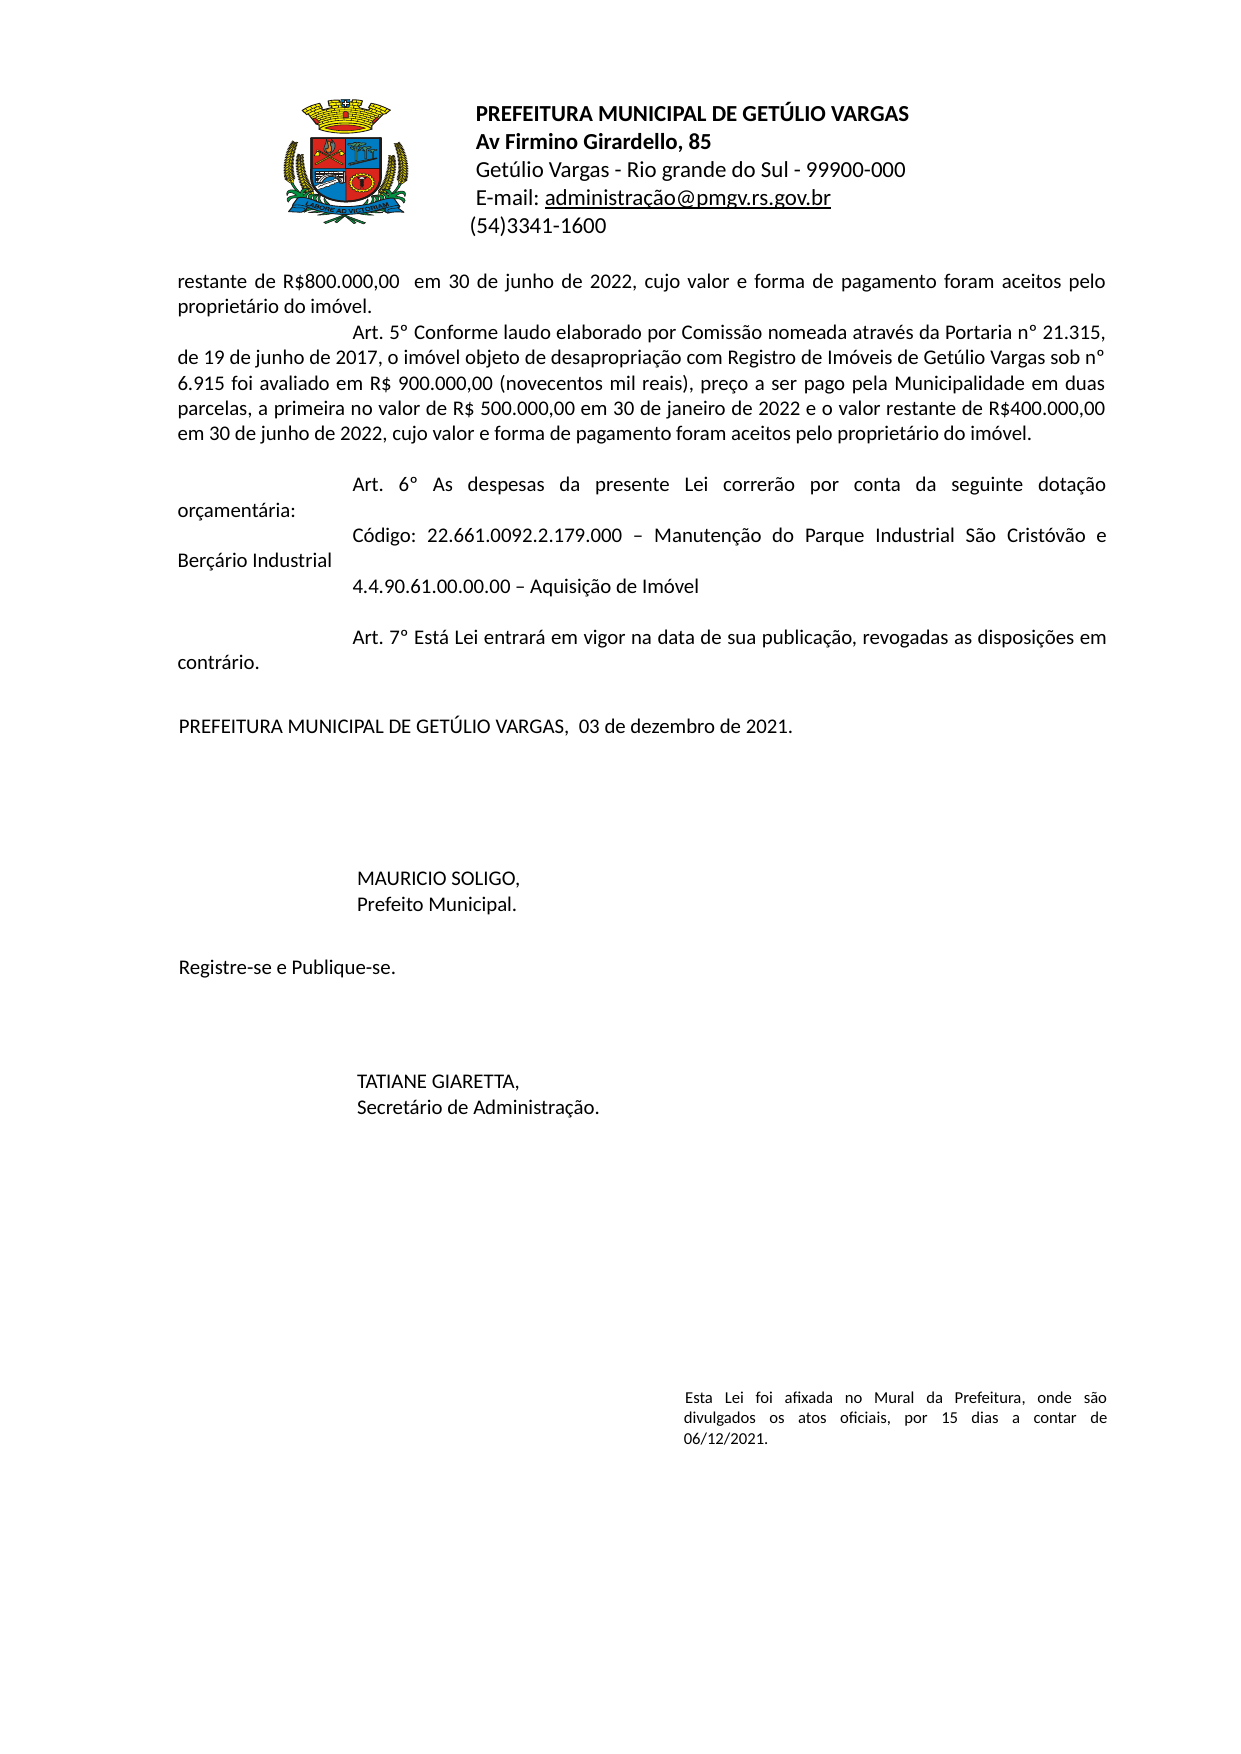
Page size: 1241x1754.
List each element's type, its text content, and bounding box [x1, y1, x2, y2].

text restante de R$800.000,00 em 30 de junho de 2022, cujo valor e forma de pagamento foram aceitos pelo proprietário do imóvel. [177, 268, 1108, 319]
text 4.4.90.61.00.00.00 – Aquisição de Imóvel [177, 573, 1108, 598]
text Art. 5º Conforme laudo elaborado por Comissão nomeada através da Portaria nº 21.315, de 19 de junho de 2017, o imóvel objeto de desapropriação com Registro de Imóveis de Getúlio Vargas sob nº 6.915 foi avaliado em R$ 900.000,00 (novecentos mil reais), preço a ser pago pela Municipalidade em duas parcelas, a primeira no valor de R$ 500.000,00 em 30 de janeiro de 2022 e o valor restante de R$400.000,00 em 30 de junho de 2022, cujo valor e forma de pagamento foram aceitos pelo proprietário do imóvel. [177, 319, 1108, 446]
text Registre-se e Publique-se. [177, 954, 1107, 980]
text Secretário de Administração. [355, 1094, 1107, 1119]
text Art. 6º As despesas da presente Lei correrão por conta da seguinte dotação orçamentária: [177, 471, 1108, 522]
text MAURICIO SOLIGO, [355, 865, 1107, 891]
text Art. 7º Está Lei entrará em vigor na data de sua publicação, revogadas as disposições em contrário. [177, 624, 1108, 675]
text Código: 22.661.0092.2.179.000 – Manutenção do Parque Industrial São Cristóvão e Berçário Industrial [177, 522, 1108, 573]
text PREFEITURA MUNICIPAL DE GETÚLIO VARGAS, 03 de dezembro de 2021. [177, 713, 1107, 738]
text Esta Lei foi afixada no Mural da Prefeitura, onde são divulgados os atos oficiais, por 15 dias a contar de 06/12/2021. [683, 1386, 1107, 1449]
text Prefeito Municipal. [355, 891, 1107, 916]
text TATIANE GIARETTA, [355, 1069, 1107, 1094]
